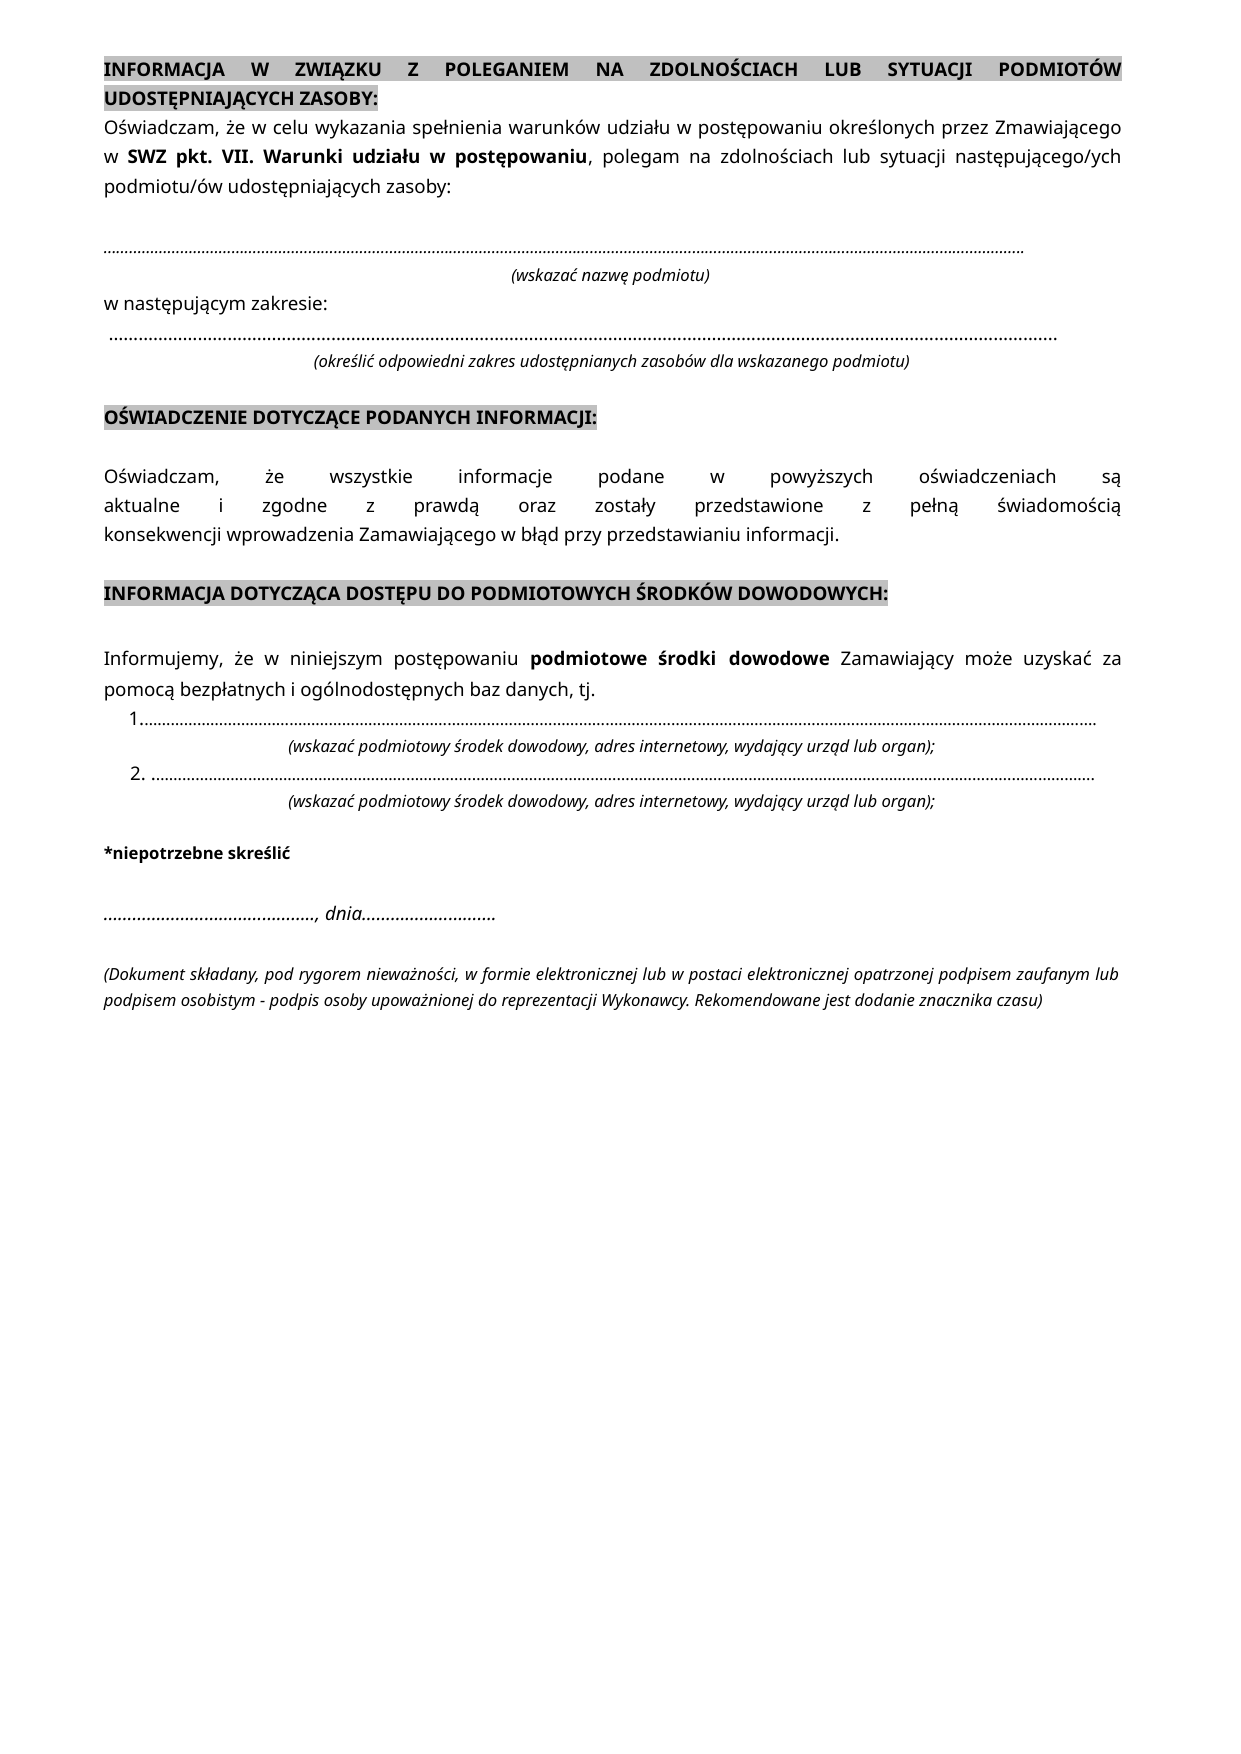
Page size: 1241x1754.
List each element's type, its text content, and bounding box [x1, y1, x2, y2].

text …………………………………………..………………………………………………………………………………………………………………………….... [103, 320, 1122, 345]
text Informujemy, że w niniejszym postępowaniu podmiotowe środki dowodowe Zamawiający może uzyskać za pomocą bezpłatnych i ogólnodostępnych baz danych, tj. [103, 639, 1122, 702]
text w następującym zakresie: [103, 291, 1122, 316]
text INFORMACJA DOTYCZĄCA DOSTĘPU DO PODMIOTOWYCH ŚRODKÓW DOWODOWYCH: [103, 580, 1122, 606]
text 2. .……………………………………………………………………………………………………………………………………………………………………………………………. (wskazać podmiotowy środek dowodowy, adres internetowy, wydający urząd lub organ); [103, 761, 1122, 812]
text (Dokument składany, pod rygorem nieważności, w formie elektronicznej lub w postaci elektronicznej opatrzonej podpisem zaufanym lub podpisem osobistym - podpis osoby upoważnionej do reprezentacji Wykonawcy. Rekomendowane jest dodanie znacznika czasu) [103, 963, 1122, 1012]
text (wskazać nazwę podmiotu) [103, 261, 1122, 287]
text 1.………………………………………………………………………………………………………………………………………………………………………………………………. (wskazać podmiotowy środek dowodowy, adres internetowy, wydający urząd lub organ); [103, 706, 1122, 757]
text (określić odpowiedni zakres udostępnianych zasobów dla wskazanego podmiotu) [103, 349, 1122, 372]
text *niepotrzebne skreślić [103, 842, 1122, 864]
text Oświadczam, że wszystkie informacje podane w powyższych oświadczeniach są aktualne i zgodne z prawdą oraz zostały przedstawione z pełną świadomością konsekwencji wprowadzenia Zamawiającego w błąd przy przedstawianiu informacji. [103, 463, 1122, 547]
text ………………………………………………………………………………………………………………………………………………………………….………………………….. [103, 235, 1122, 258]
text OŚWIADCZENIE DOTYCZĄCE PODANYCH INFORMACJI: [103, 404, 1122, 430]
text Oświadczam, że w celu wykazania spełnienia warunków udziału w postępowaniu określonych przez Zmawiającego w SWZ pkt. VII. Warunki udziału w postępowaniu, polegam na zdolnościach lub sytuacji następującego/ych podmiotu/ów udostępniających zasoby: [103, 114, 1122, 198]
text INFORMACJA W ZWIĄZKU Z POLEGANIEM NA ZDOLNOŚCIACH LUB SYTUACJI PODMIOTÓW UDOSTĘPNIAJĄCYCH ZASOBY: [103, 56, 1122, 111]
text …………………………………….., dnia………………………. [103, 901, 1122, 926]
